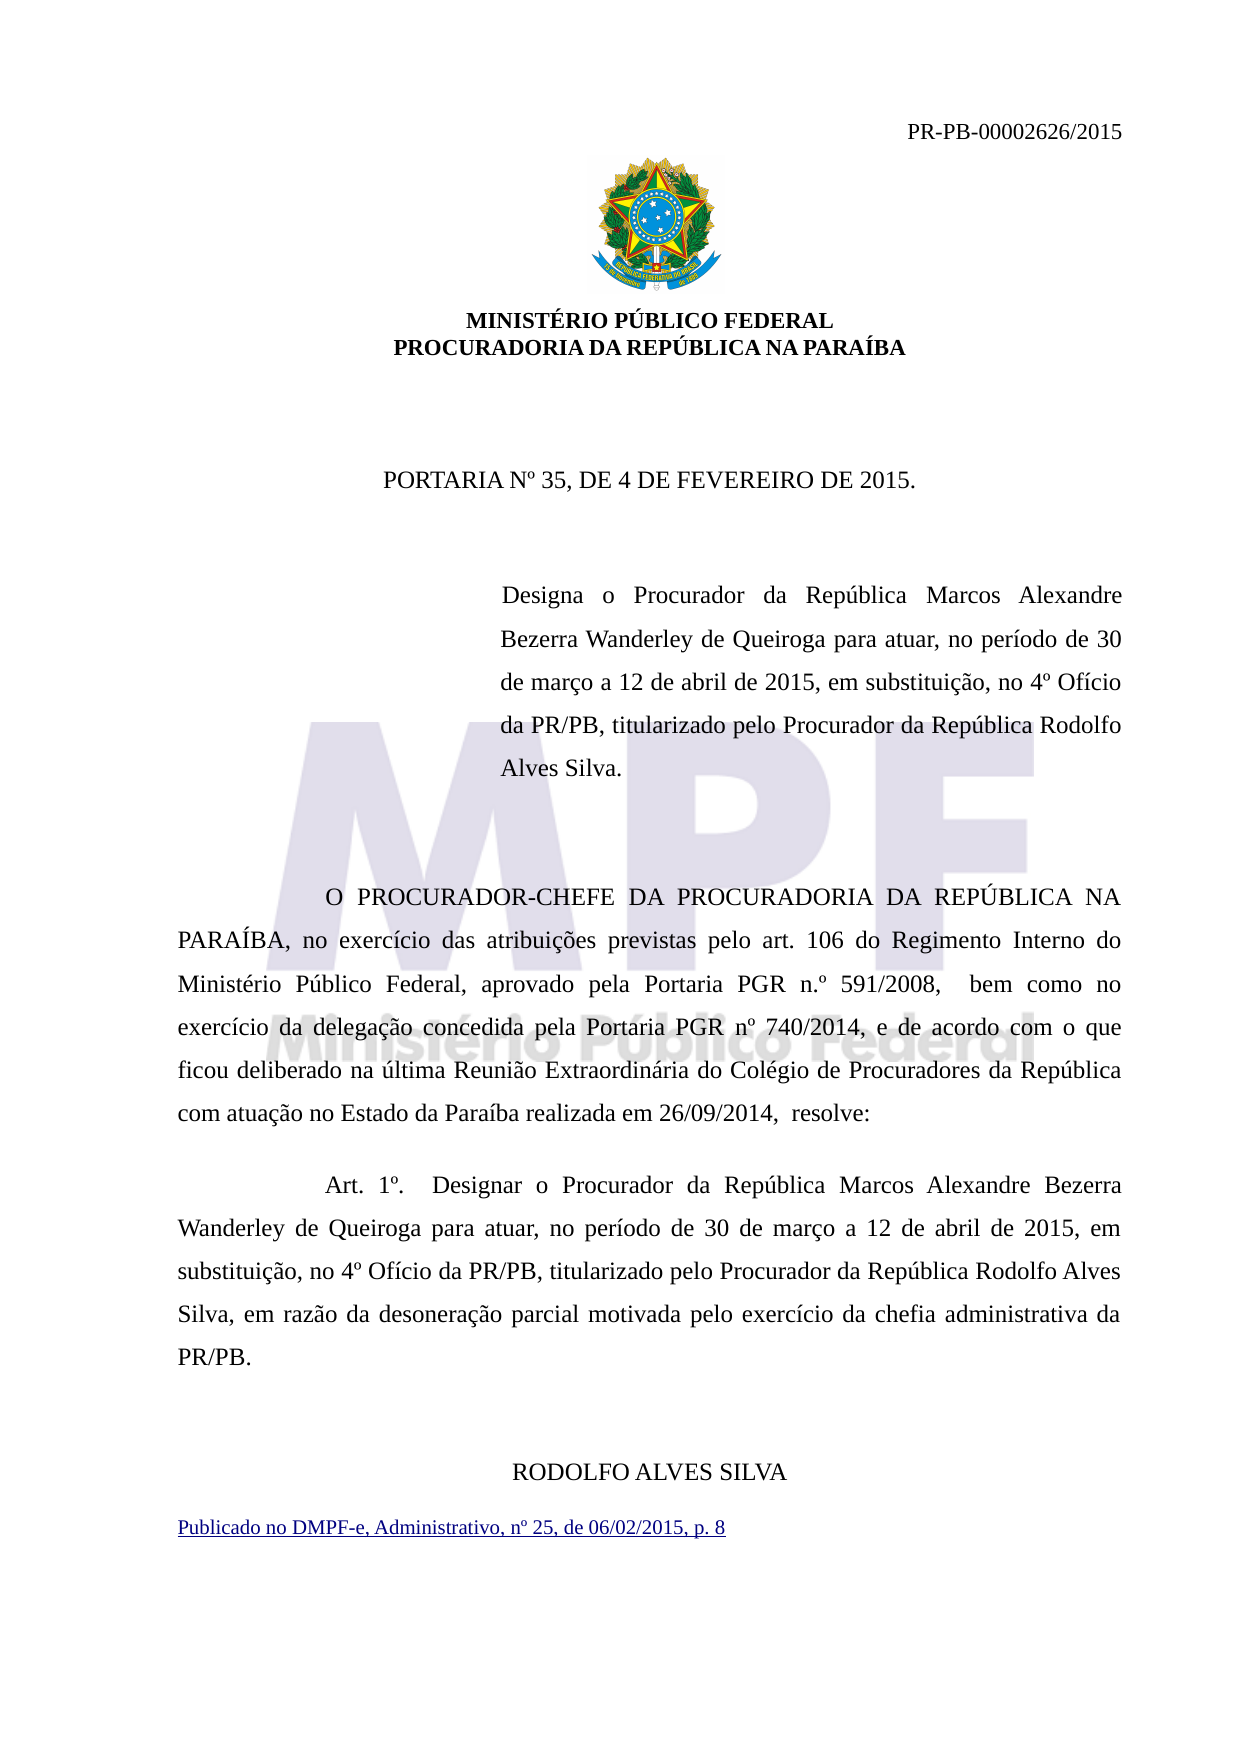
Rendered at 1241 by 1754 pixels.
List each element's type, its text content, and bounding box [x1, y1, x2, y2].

text RODOLFO ALVES SILVA [177, 1457, 1122, 1486]
text Publicado no DMPF-e, Administrativo, nº 25, de 06/02/2015, p. 8 [177, 1515, 1122, 1539]
text MINISTÉRIO PÚBLICO FEDERAL [177, 307, 1122, 334]
text O PROCURADOR-CHEFE DA PROCURADORIA DA REPÚBLICA NA PARAÍBA, no exercício das atribuições previstas pelo art. 106 do Regimento Interno do Ministério Público Federal, aprovado pela Portaria PGR n.º 591/2008, bem como no exercício da delegação concedida pela Portaria PGR nº 740/2014, e de acordo com o que ficou deliberado na última Reunião Extraordinária do Colégio de Procuradores da República com atuação no Estado da Paraíba realizada em 26/09/2014, resolve: [177, 882, 1122, 1127]
text Designa o Procurador da República Marcos Alexandre Bezerra Wanderley de Queiroga para atuar, no período de 30 de março a 12 de abril de 2015, em substituição, no 4º Ofício da PR/PB, titularizado pelo Procurador da República Rodolfo Alves Silva. [500, 581, 1122, 782]
text PROCURADORIA DA REPÚBLICA NA PARAÍBA [177, 334, 1122, 360]
text PORTARIA Nº 35, DE 4 DE FEVEREIRO DE 2015. [177, 466, 1122, 494]
picture [266, 722, 1034, 882]
text Art. 1º. Designar o Procurador da República Marcos Alexandre Bezerra Wanderley de Queiroga para atuar, no período de 30 de março a 12 de abril de 2015, em substituição, no 4º Ofício da PR/PB, titularizado pelo Procurador da República Rodolfo Alves Silva, em razão da desoneração parcial motivada pelo exercício da chefia administrativa da PR/PB. [177, 1170, 1122, 1371]
picture [587, 155, 726, 294]
text PR-PB-00002626/2015 [177, 118, 1122, 144]
